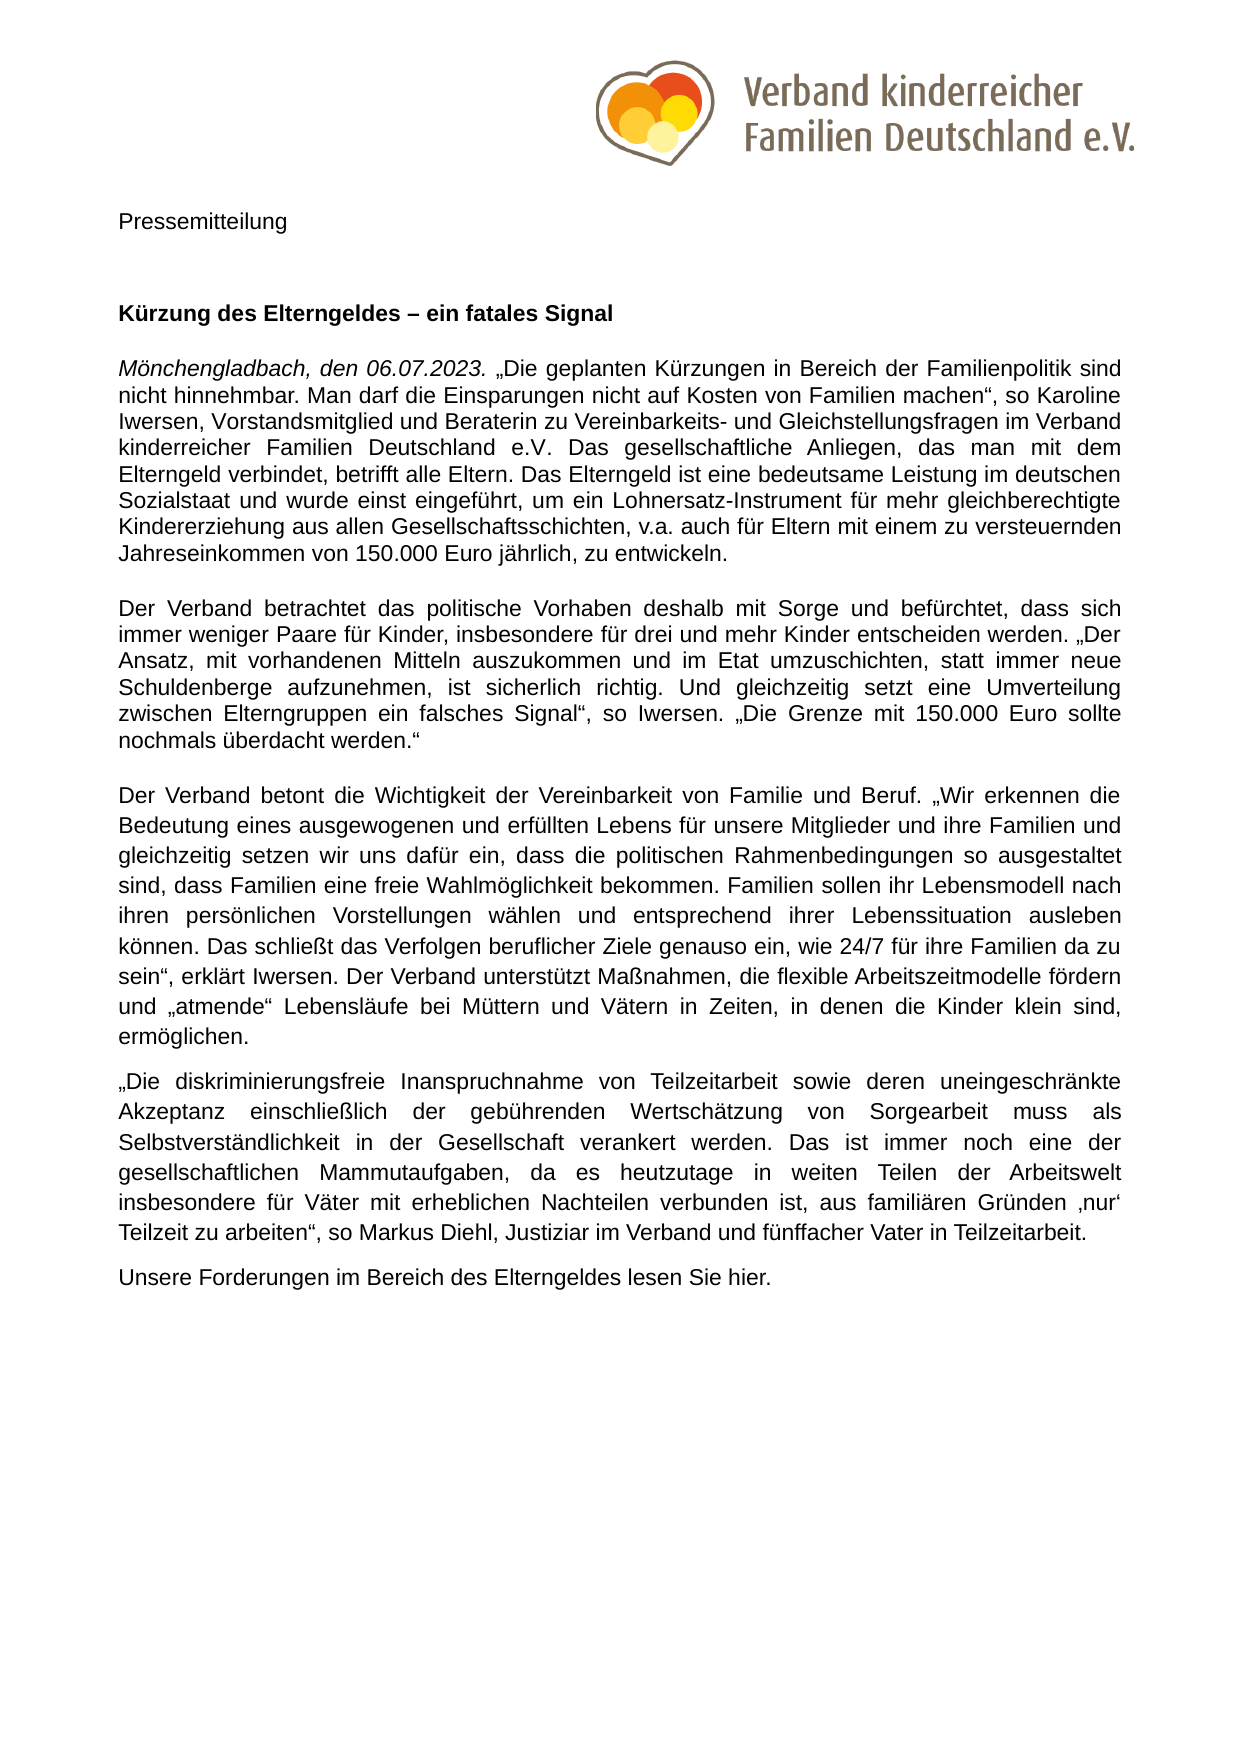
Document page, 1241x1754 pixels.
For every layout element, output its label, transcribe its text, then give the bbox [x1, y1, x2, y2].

text Der Verband betont die Wichtigkeit der Vereinbarkeit von Familie und Beruf. „Wir erkennen die Bedeutung eines ausgewogenen und erfüllten Lebens für unsere Mitglieder und ihre Familien und gleichzeitig setzen wir uns dafür ein, dass die politischen Rahmenbedingungen so ausgestaltet sind, dass Familien eine freie Wahlmöglichkeit bekommen. Familien sollen ihr Lebensmodell nach ihren persönlichen Vorstellungen wählen und entsprechend ihrer Lebenssituation ausleben können. Das schließt das Verfolgen beruflicher Ziele genauso ein, wie 24/7 für ihre Familien da zu sein“, erklärt Iwersen. Der Verband unterstützt Maßnahmen, die flexible Arbeitszeitmodelle fördern und „atmende“ Lebensläufe bei Müttern und Vätern in Zeiten, in denen die Kinder klein sind, ermöglichen. [118, 782, 1122, 1050]
text Kürzung des Elterngeldes – ein fatales Signal [118, 300, 1122, 326]
text Der Verband betrachtet das politische Vorhaben deshalb mit Sorge und befürchtet, dass sich immer weniger Paare für Kinder, insbesondere für drei und mehr Kinder entscheiden werden. „Der Ansatz, mit vorhandenen Mitteln auszukommen und im Etat umzuschichten, statt immer neue Schuldenberge aufzunehmen, ist sicherlich richtig. Und gleichzeitig setzt eine Umverteilung zwischen Elterngruppen ein falsches Signal“, so Iwersen. „Die Grenze mit 150.000 Euro sollte nochmals überdacht werden.“ [118, 595, 1122, 753]
text Mönchengladbach, den 06.07.2023. „Die geplanten Kürzungen in Bereich der Familienpolitik sind nicht hinnehmbar. Man darf die Einsparungen nicht auf Kosten von Familien machen“, so Karoline Iwersen, Vorstandsmitglied und Beraterin zu Vereinbarkeits- und Gleichstellungsfragen im Verband kinderreicher Familien Deutschland e.V. Das gesellschaftliche Anliegen, das man mit dem Elterngeld verbindet, betrifft alle Eltern. Das Elterngeld ist eine bedeutsame Leistung im deutschen Sozialstaat und wurde einst eingeführt, um ein Lohnersatz-Instrument für mehr gleichberechtigte Kindererziehung aus allen Gesellschaftsschichten, v.a. auch für Eltern mit einem zu versteuernden Jahreseinkommen von 150.000 Euro jährlich, zu entwickeln. [118, 355, 1122, 566]
picture [596, 60, 1135, 166]
text Unsere Forderungen im Bereich des Elterngeldes lesen Sie hier. [118, 1264, 1122, 1290]
text Pressemitteilung [118, 208, 1122, 234]
text „Die diskriminierungsfreie Inanspruchnahme von Teilzeitarbeit sowie deren uneingeschränkte Akzeptanz einschließlich der gebührenden Wertschätzung von Sorgearbeit muss als Selbstverständlichkeit in der Gesellschaft verankert werden. Das ist immer noch eine der gesellschaftlichen Mammutaufgaben, da es heutzutage in weiten Teilen der Arbeitswelt insbesondere für Väter mit erheblichen Nachteilen verbunden ist, aus familiären Gründen ‚nur‘ Teilzeit zu arbeiten“, so Markus Diehl, Justiziar im Verband und fünffacher Vater in Teilzeitarbeit. [118, 1068, 1122, 1246]
